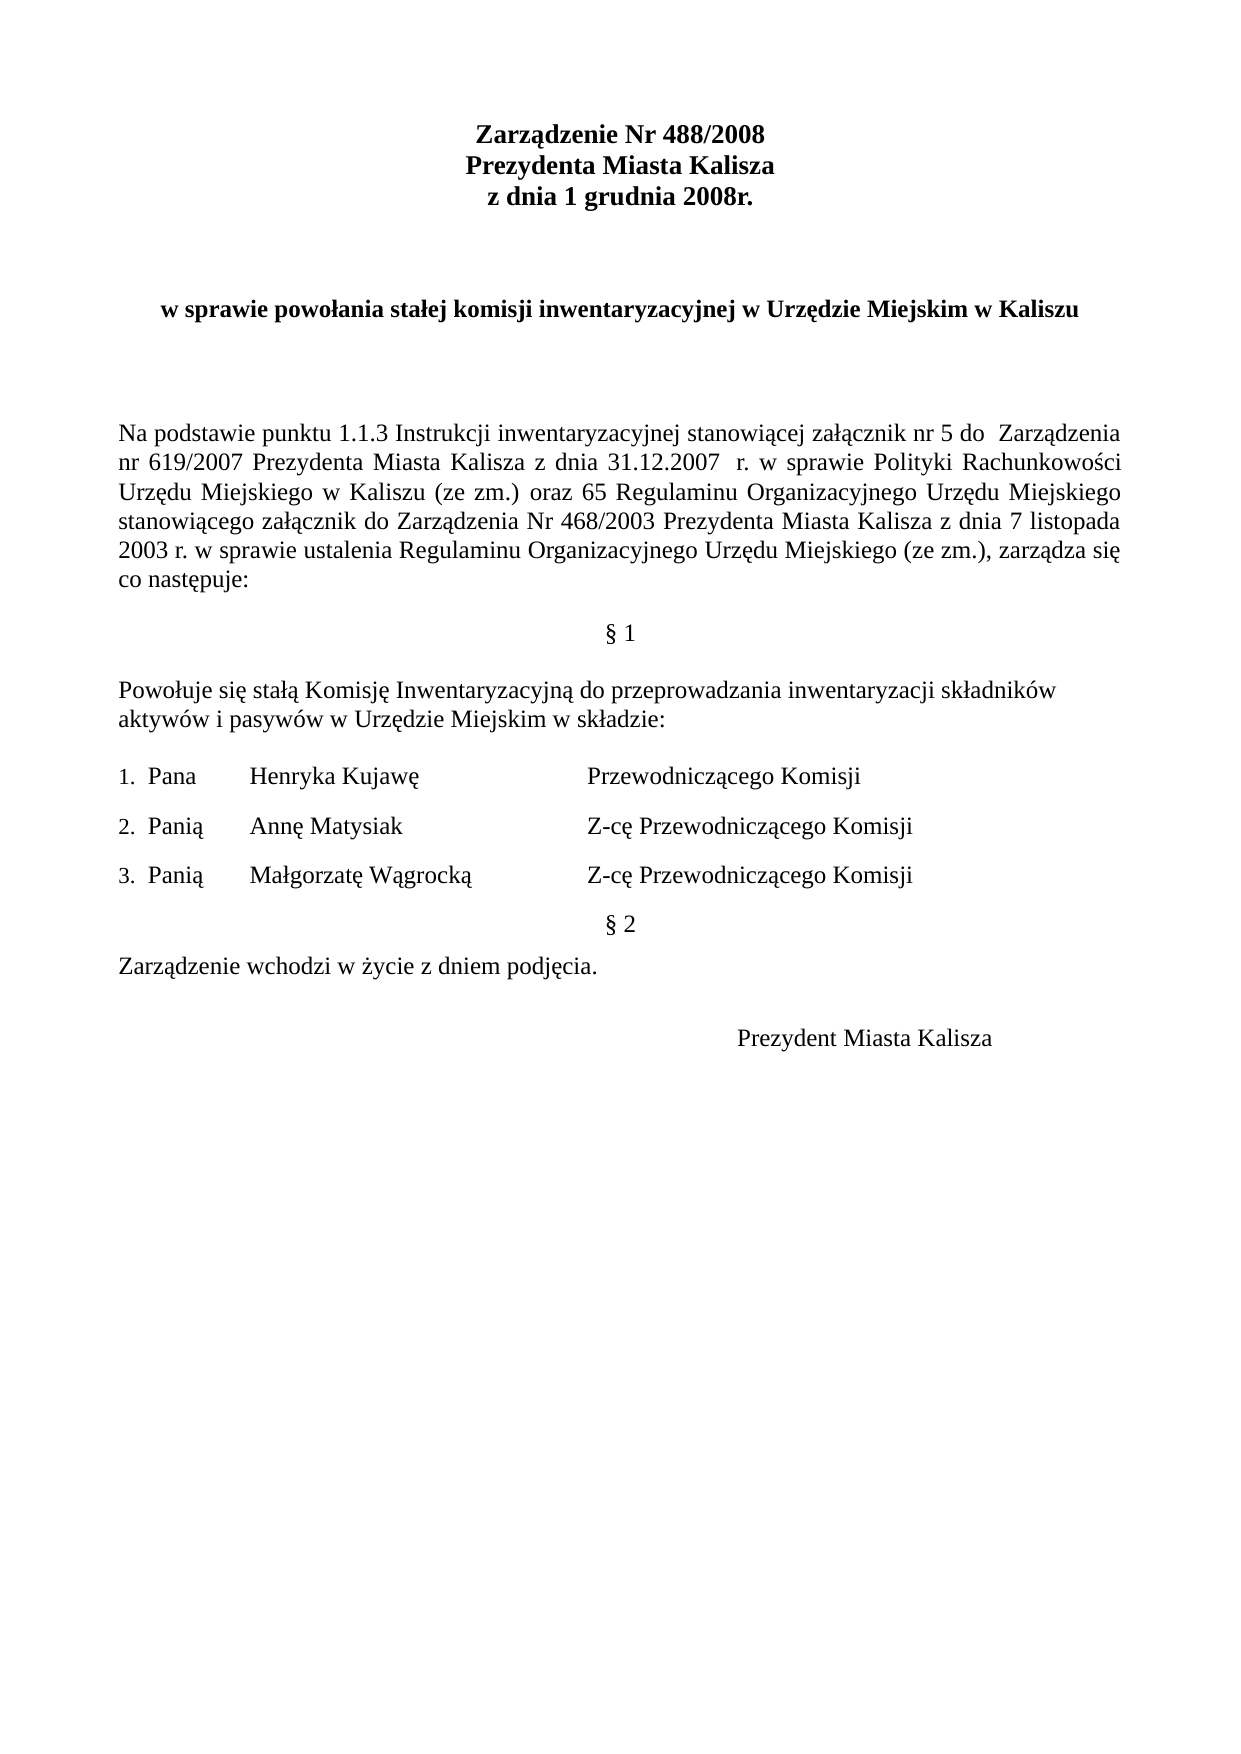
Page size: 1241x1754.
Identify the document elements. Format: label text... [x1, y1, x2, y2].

list Panią Annę Matysiak Z-cę Przewodniczącego Komisji [118, 811, 1122, 839]
text Powołuje się stałą Komisję Inwentaryzacyjną do przeprowadzania inwentaryzacji składników aktywów i pasywów w Urzędzie Miejskim w składzie: [118, 675, 1122, 733]
text Prezydenta Miasta Kalisza [118, 149, 1122, 180]
text Na podstawie punktu 1.1.3 Instrukcji inwentaryzacyjnej stanowiącej załącznik nr 5 do Zarządzenia nr 619/2007 Prezydenta Miasta Kalisza z dnia 31.12.2007 r. w sprawie Polityki Rachunkowości Urzędu Miejskiego w Kaliszu (ze zm.) oraz 65 Regulaminu Organizacyjnego Urzędu Miejskiego stanowiącego załącznik do Zarządzenia Nr 468/2003 Prezydenta Miasta Kalisza z dnia 7 listopada 2003 r. w sprawie ustalenia Regulaminu Organizacyjnego Urzędu Miejskiego (ze zm.), zarządza się co następuje: [118, 418, 1122, 593]
text Prezydent Miasta Kalisza [118, 1023, 1122, 1052]
text z dnia 1 grudnia 2008r. [118, 180, 1122, 212]
text § 1 [118, 618, 1122, 646]
text Zarządzenie Nr 488/2008 [118, 118, 1122, 149]
text Zarządzenie wchodzi w życie z dniem podjęcia. [118, 951, 1122, 979]
text w sprawie powołania stałej komisji inwentaryzacyjnej w Urzędzie Miejskim w Kaliszu [118, 294, 1122, 323]
list Panią Małgorzatę Wągrocką Z-cę Przewodniczącego Komisji [118, 860, 1122, 889]
text § 2 [118, 909, 1122, 938]
list Pana Henryka Kujawę Przewodniczącego Komisji [118, 761, 1122, 790]
